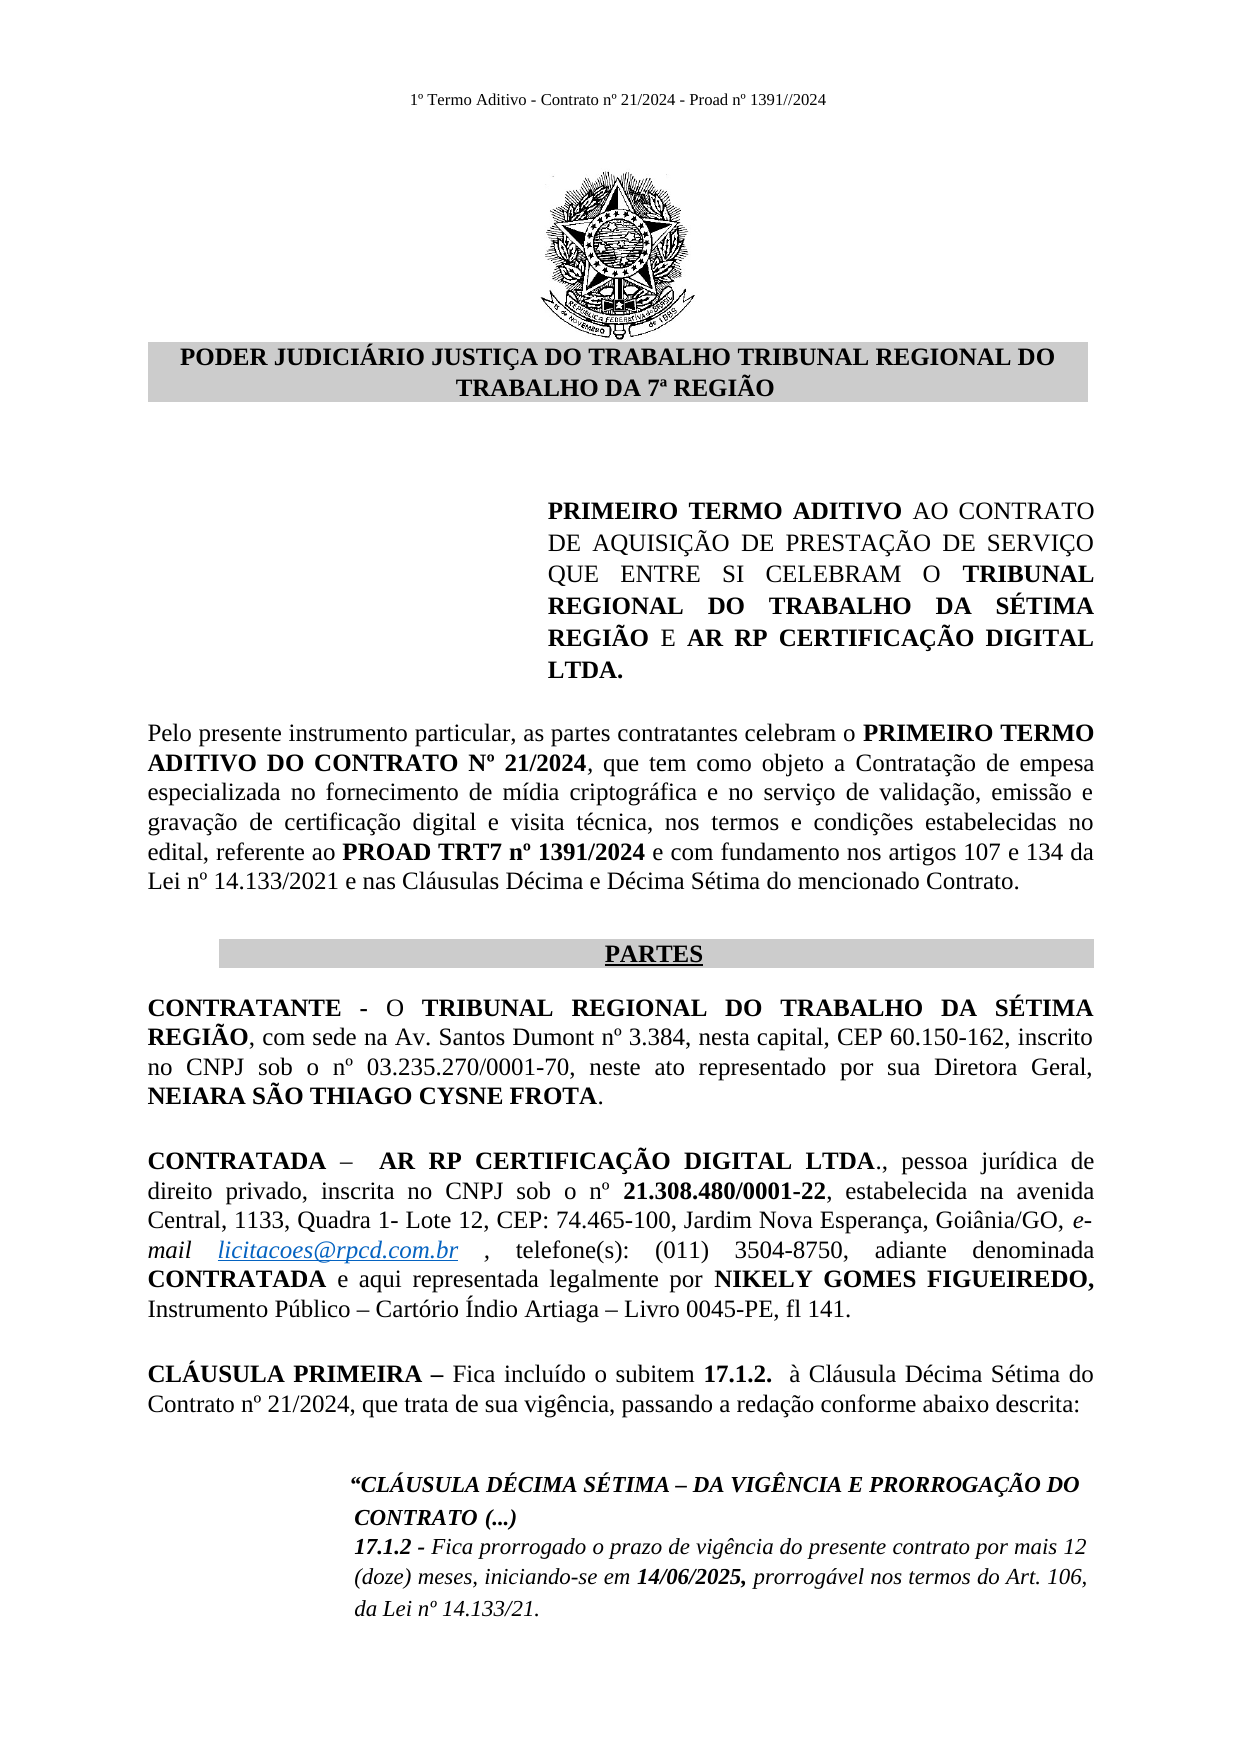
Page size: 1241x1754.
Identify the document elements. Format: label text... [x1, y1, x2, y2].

subtitle PODER JUDICIÁRIO JUSTIÇA DO TRABALHO TRIBUNAL REGIONAL DO TRABALHO DA 7ª REGIÃO [148, 342, 1088, 402]
subtitle CONTRATO (...) [354, 1502, 1094, 1531]
text Pelo presente instrumento particular, as partes contratantes celebram o PRIMEIRO TERMO ADITIVO DO CONTRATO Nº 21/2024, que tem como objeto a Contratação de empesa especializada no fornecimento de mídia criptográfica e no serviço de validação, emissão e gravação de certificação digital e visita técnica, nos termos e condições estabelecidas no edital, referente ao PROAD TRT7 nº 1391/2024 e com fundamento nos artigos 107 e 134 da Lei nº 14.133/2021 e nas Cláusulas Décima e Décima Sétima do mencionado Contrato. [147, 718, 1094, 895]
text “CLÁUSULA DÉCIMA SÉTIMA – DA VIGÊNCIA E PRORROGAÇÃO DO [148, 1471, 1088, 1497]
text CLÁUSULA PRIMEIRA – Fica incluído o subitem 17.1.2. à Cláusula Décima Sétima do Contrato nº 21/2024, que trata de sua vigência, passando a redação conforme abaixo descrita: [147, 1359, 1094, 1417]
text 17.1.2 - Fica prorrogado o prazo de vigência do presente contrato por mais 12 (doze) meses, iniciando-se em 14/06/2025, prorrogável nos termos do Art. 106, da Lei nº 14.133/21. [354, 1533, 1090, 1621]
subtitle PARTES [219, 939, 1094, 968]
text PRIMEIRO TERMO ADITIVO AO CONTRATO DE AQUISIÇÃO DE PRESTAÇÃO DE SERVIÇO QUE ENTRE SI CELEBRAM O TRIBUNAL REGIONAL DO TRABALHO DA SÉTIMA REGIÃO E AR RP CERTIFICAÇÃO DIGITAL LTDA. [548, 496, 1094, 684]
text CONTRATANTE - O TRIBUNAL REGIONAL DO TRABALHO DA SÉTIMA REGIÃO, com sede na Av. Santos Dumont nº 3.384, nesta capital, CEP 60.150-162, inscrito no CNPJ sob o nº 03.235.270/0001-70, neste ato representado por sua Diretora Geral, NEIARA SÃO THIAGO CYSNE FROTA. [147, 993, 1094, 1110]
text CONTRATADA – AR RP CERTIFICAÇÃO DIGITAL LTDA., pessoa jurídica de direito privado, inscrita no CNPJ sob o nº 21.308.480/0001-22, estabelecida na avenida Central, 1133, Quadra 1- Lote 12, CEP: 74.465-100, Jardim Nova Esperança, Goiânia/GO, e-mail licitacoes@rpcd.com.br , telefone(s): (011) 3504-8750, adiante denominada CONTRATADA e aqui representada legalmente por NIKELY GOMES FIGUEIREDO, Instrumento Público – Cartório Índio Artiaga – Livro 0045-PE, fl 141. [147, 1146, 1094, 1323]
